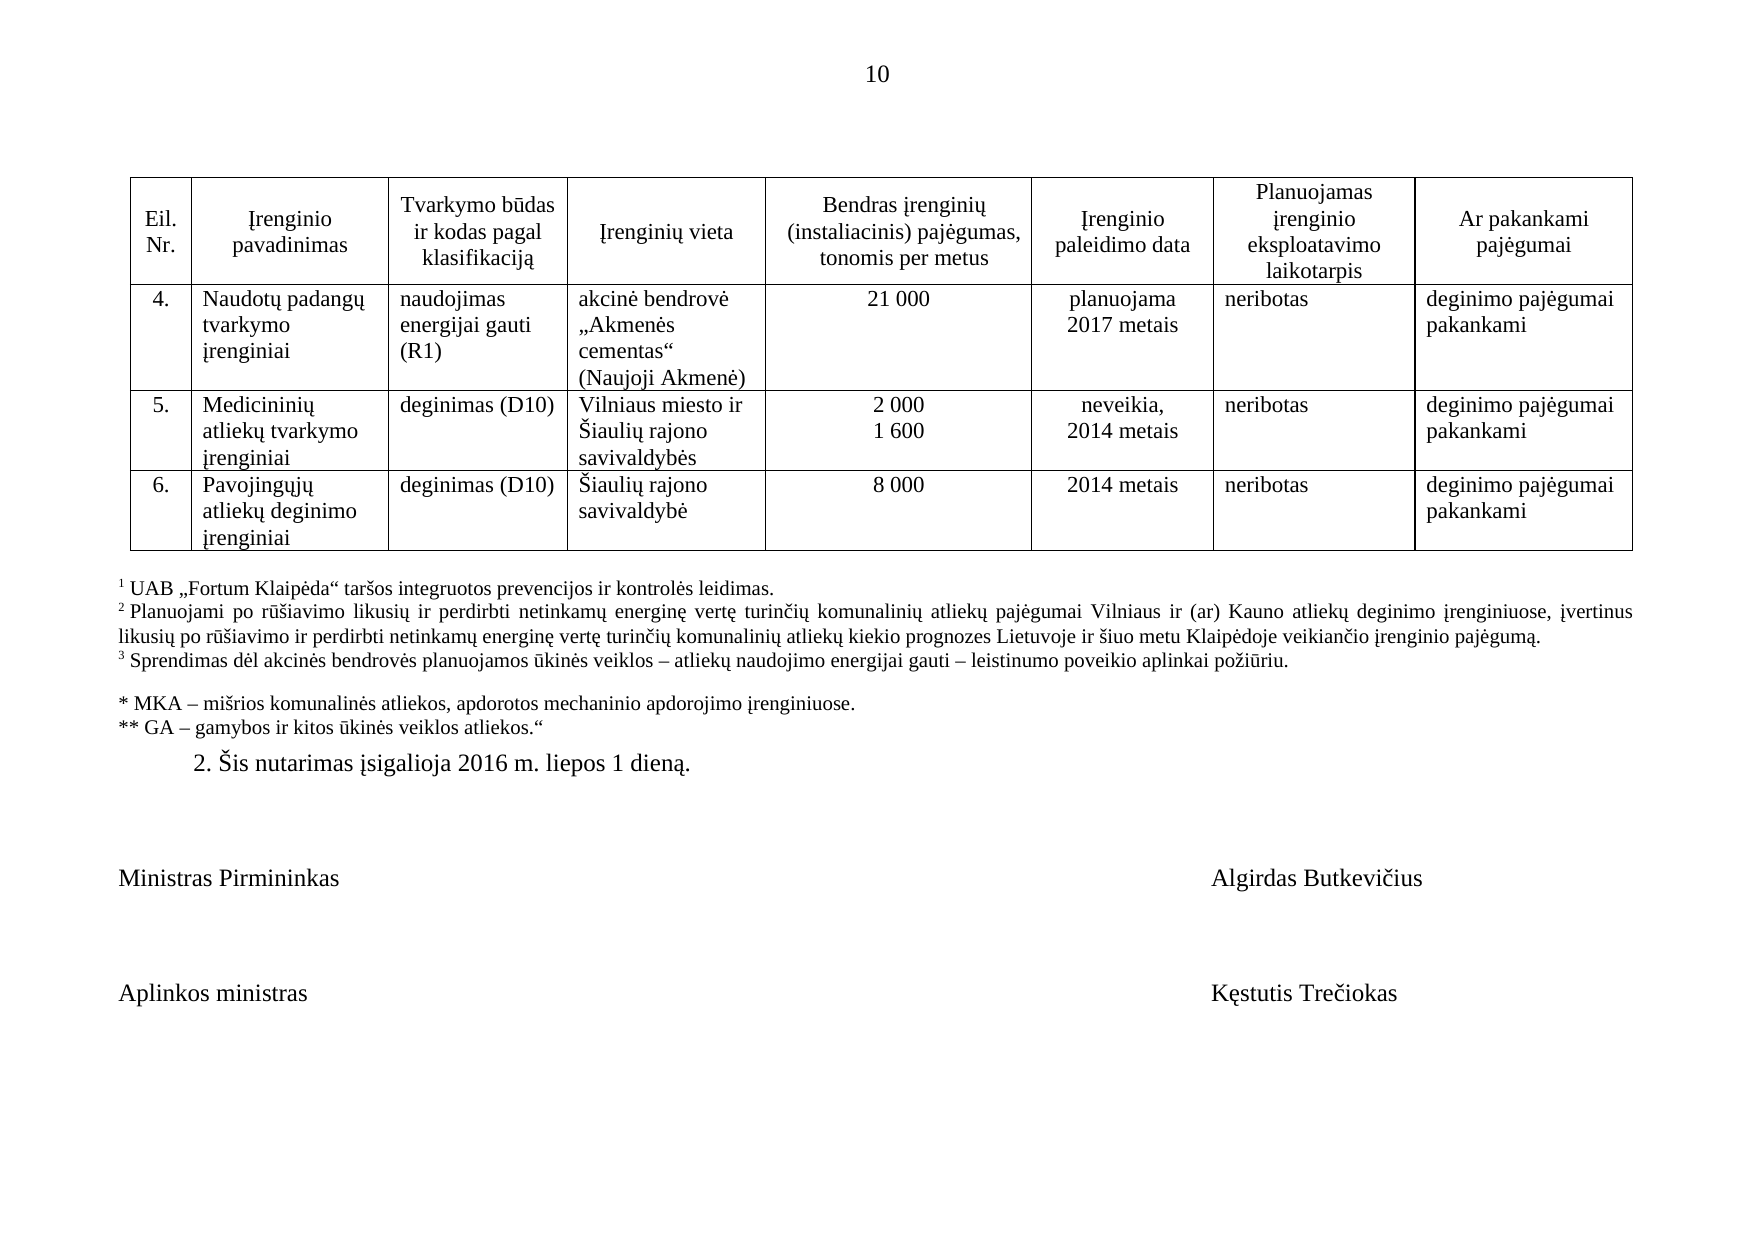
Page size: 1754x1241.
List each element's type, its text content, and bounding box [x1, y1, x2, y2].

table_cell akcinė bendrovė „Akmenės cementas“ (Naujoji Akmenė) [568, 285, 765, 390]
table_header Įrenginių vieta [568, 178, 765, 284]
table_cell Pavojingųjų atliekų deginimo įrenginiai [192, 471, 388, 550]
table_cell deginimo pajėgumai pakankami [1416, 285, 1632, 390]
table_cell 21 000 [766, 285, 1031, 390]
table_cell Šiaulių rajono savivaldybė [568, 471, 765, 550]
table_header Tvarkymo būdas ir kodas pagal klasifikaciją [389, 178, 567, 284]
table_cell neribotas [1214, 391, 1414, 470]
text Aplinkos ministras Kęstutis Trečiokas [118, 978, 1636, 1006]
text 2. Šis nutarimas įsigalioja 2016 m. liepos 1 dieną. [118, 739, 1636, 776]
text ** GA – gamybos ir kitos ūkinės veiklos atliekos.“ [118, 715, 1636, 739]
table_header Planuojamas įrenginio eksploatavimo laikotarpis [1214, 178, 1414, 284]
table_cell 8 000 [766, 471, 1031, 550]
table_cell 5. [131, 391, 191, 470]
table_cell deginimas (D10) [389, 391, 567, 470]
table_cell deginimo pajėgumai pakankami [1416, 391, 1632, 470]
table_cell naudojimas energijai gauti (R1) [389, 285, 567, 390]
table_header Eil. Nr. [131, 178, 191, 284]
text 1 UAB „Fortum Klaipėda“ taršos integruotos prevencijos ir kontrolės leidimas. [118, 575, 1636, 599]
table_cell deginimas (D10) [389, 471, 567, 550]
table_cell neribotas [1214, 285, 1414, 390]
table_cell 2 000 1 600 [766, 391, 1031, 470]
table_header Įrenginio paleidimo data [1032, 178, 1213, 284]
table_cell deginimo pajėgumai pakankami [1416, 471, 1632, 550]
table_cell neveikia, 2014 metais [1032, 391, 1213, 470]
text 3 Sprendimas dėl akcinės bendrovės planuojamos ūkinės veiklos – atliekų naudojimo energijai gauti – leistinumo poveikio aplinkai požiūriu. [118, 648, 1636, 672]
table_header Ar pakankami pajėgumai [1416, 178, 1632, 284]
table_cell Naudotų padangų tvarkymo įrenginiai [192, 285, 388, 390]
table_cell Medicininių atliekų tvarkymo įrenginiai [192, 391, 388, 470]
table_header Bendras įrenginių (instaliacinis) pajėgumas, tonomis per metus [766, 178, 1031, 284]
table_cell 4. [131, 285, 191, 390]
table_cell Vilniaus miesto ir Šiaulių rajono savivaldybės [568, 391, 765, 470]
table_cell 6. [131, 471, 191, 550]
text Ministras Pirmininkas Algirdas Butkevičius [118, 863, 1636, 891]
table_cell 2014 metais [1032, 471, 1213, 550]
text 2 Planuojami po rūšiavimo likusių ir perdirbti netinkamų energinę vertę turinčių komunalinių atliekų pajėgumai Vilniaus ir (ar) Kauno atliekų deginimo įrenginiuose, įvertinus likusių po rūšiavimo ir perdirbti netinkamų energinę vertę turinčių komunalinių atliekų kiekio prognozes Lietuvoje ir šiuo metu Klaipėdoje veikiančio įrenginio pajėgumą. [118, 599, 1636, 648]
table_cell planuojama 2017 metais [1032, 285, 1213, 390]
table_cell neribotas [1214, 471, 1414, 550]
text * MKA – mišrios komunalinės atliekos, apdorotos mechaninio apdorojimo įrenginiuose. [118, 691, 1636, 715]
table_header Įrenginio pavadinimas [192, 178, 388, 284]
